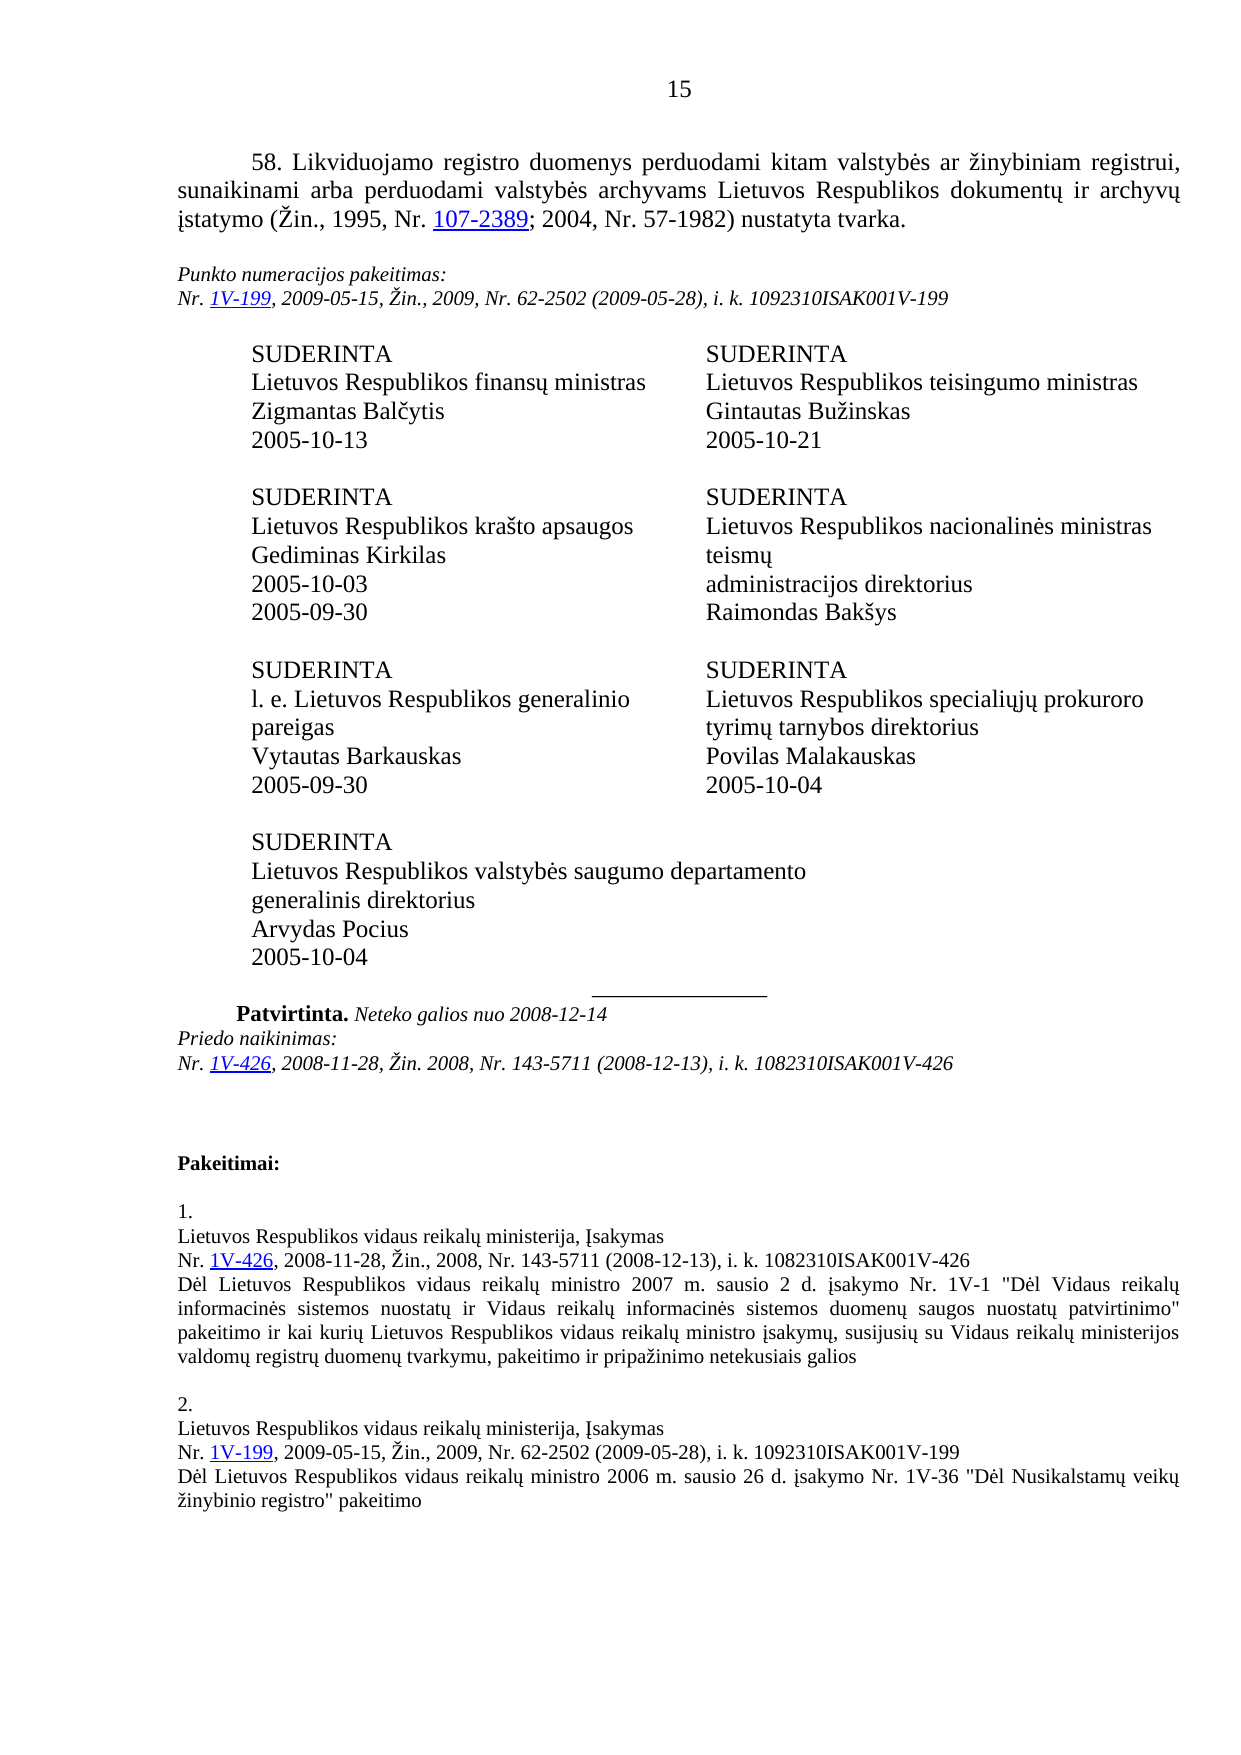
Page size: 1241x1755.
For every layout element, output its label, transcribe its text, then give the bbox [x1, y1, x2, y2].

text Lietuvos Respublikos krašto apsaugos Lietuvos Respublikos nacionalinės ministras [177, 511, 1181, 540]
text Dėl Lietuvos Respublikos vidaus reikalų ministro 2007 m. sausio 2 d. įsakymo Nr. 1V-1 "Dėl Vidaus reikalų informacinės sistemos nuostatų ir Vidaus reikalų informacinės sistemos duomenų saugos nuostatų patvirtinimo" pakeitimo ir kai kurių Lietuvos Respublikos vidaus reikalų ministro įsakymų, susijusių su Vidaus reikalų ministerijos valdomų registrų duomenų tvarkymu, pakeitimo ir pripažinimo netekusiais galios [177, 1272, 1181, 1368]
text Priedo naikinimas: [177, 1026, 1181, 1050]
text 2. [177, 1392, 1181, 1416]
text Gediminas Kirkilas teismų [177, 540, 1181, 569]
text Zigmantas Balčytis Gintautas Bužinskas [177, 396, 1181, 425]
text Lietuvos Respublikos vidaus reikalų ministerija, Įsakymas [177, 1223, 1181, 1248]
text Nr. 1V-199, 2009-05-15, Žin., 2009, Nr. 62-2502 (2009-05-28), i. k. 1092310ISAK001V-199 [177, 286, 1181, 310]
text Lietuvos Respublikos vidaus reikalų ministerija, Įsakymas [177, 1416, 1181, 1440]
text Punkto numeracijos pakeitimas: [177, 262, 1181, 286]
text Arvydas Pocius [177, 914, 1181, 942]
text generalinis direktorius [177, 885, 1181, 914]
text Nr. 1V-426, 2008-11-28, Žin. 2008, Nr. 143-5711 (2008-12-13), i. k. 1082310ISAK001V-426 [177, 1050, 1181, 1074]
text SUDERINTA [177, 827, 1181, 856]
text Dėl Lietuvos Respublikos vidaus reikalų ministro 2006 m. sausio 26 d. įsakymo Nr. 1V-36 "Dėl Nusikalstamų veikų žinybinio registro" pakeitimo [177, 1464, 1181, 1512]
text Nr. 1V-199, 2009-05-15, Žin., 2009, Nr. 62-2502 (2009-05-28), i. k. 1092310ISAK001V-199 [177, 1440, 1181, 1464]
text Lietuvos Respublikos valstybės saugumo departamento [177, 856, 1181, 885]
text SUDERINTA SUDERINTA [177, 339, 1181, 367]
text SUDERINTA SUDERINTA [177, 482, 1181, 511]
text 2005-10-04 [177, 942, 1181, 971]
text SUDERINTA SUDERINTA [177, 655, 1181, 684]
text l. e. Lietuvos Respublikos generalinio Lietuvos Respublikos specialiųjų prokuroro [177, 684, 1181, 712]
text 2005-10-13 2005-10-21 [177, 425, 1181, 454]
text 2005-09-30 Raimondas Bakšys [177, 597, 1181, 626]
text Vytautas Barkauskas Povilas Malakauskas [177, 741, 1181, 770]
text 2005-09-30 2005-10-04 [177, 770, 1181, 799]
text ______________ [177, 971, 1181, 1000]
text Nr. 1V-426, 2008-11-28, Žin., 2008, Nr. 143-5711 (2008-12-13), i. k. 1082310ISAK001V-426 [177, 1248, 1181, 1272]
text 1. [177, 1199, 1181, 1223]
text 58. Likviduojamo registro duomenys perduodami kitam valstybės ar žinybiniam registrui, sunaikinami arba perduodami valstybės archyvams Lietuvos Respublikos dokumentų ir archyvų įstatymo (Žin., 1995, Nr. 107-2389; 2004, Nr. 57-1982) nustatyta tvarka. [177, 147, 1181, 233]
text pareigas tyrimų tarnybos direktorius [177, 712, 1181, 741]
text Lietuvos Respublikos finansų ministras Lietuvos Respublikos teisingumo ministras [177, 367, 1181, 396]
text Pakeitimai: [177, 1151, 1181, 1175]
text 2005-10-03 administracijos direktorius [177, 569, 1181, 597]
text Patvirtinta. Neteko galios nuo 2008-12-14 [177, 1000, 1181, 1026]
